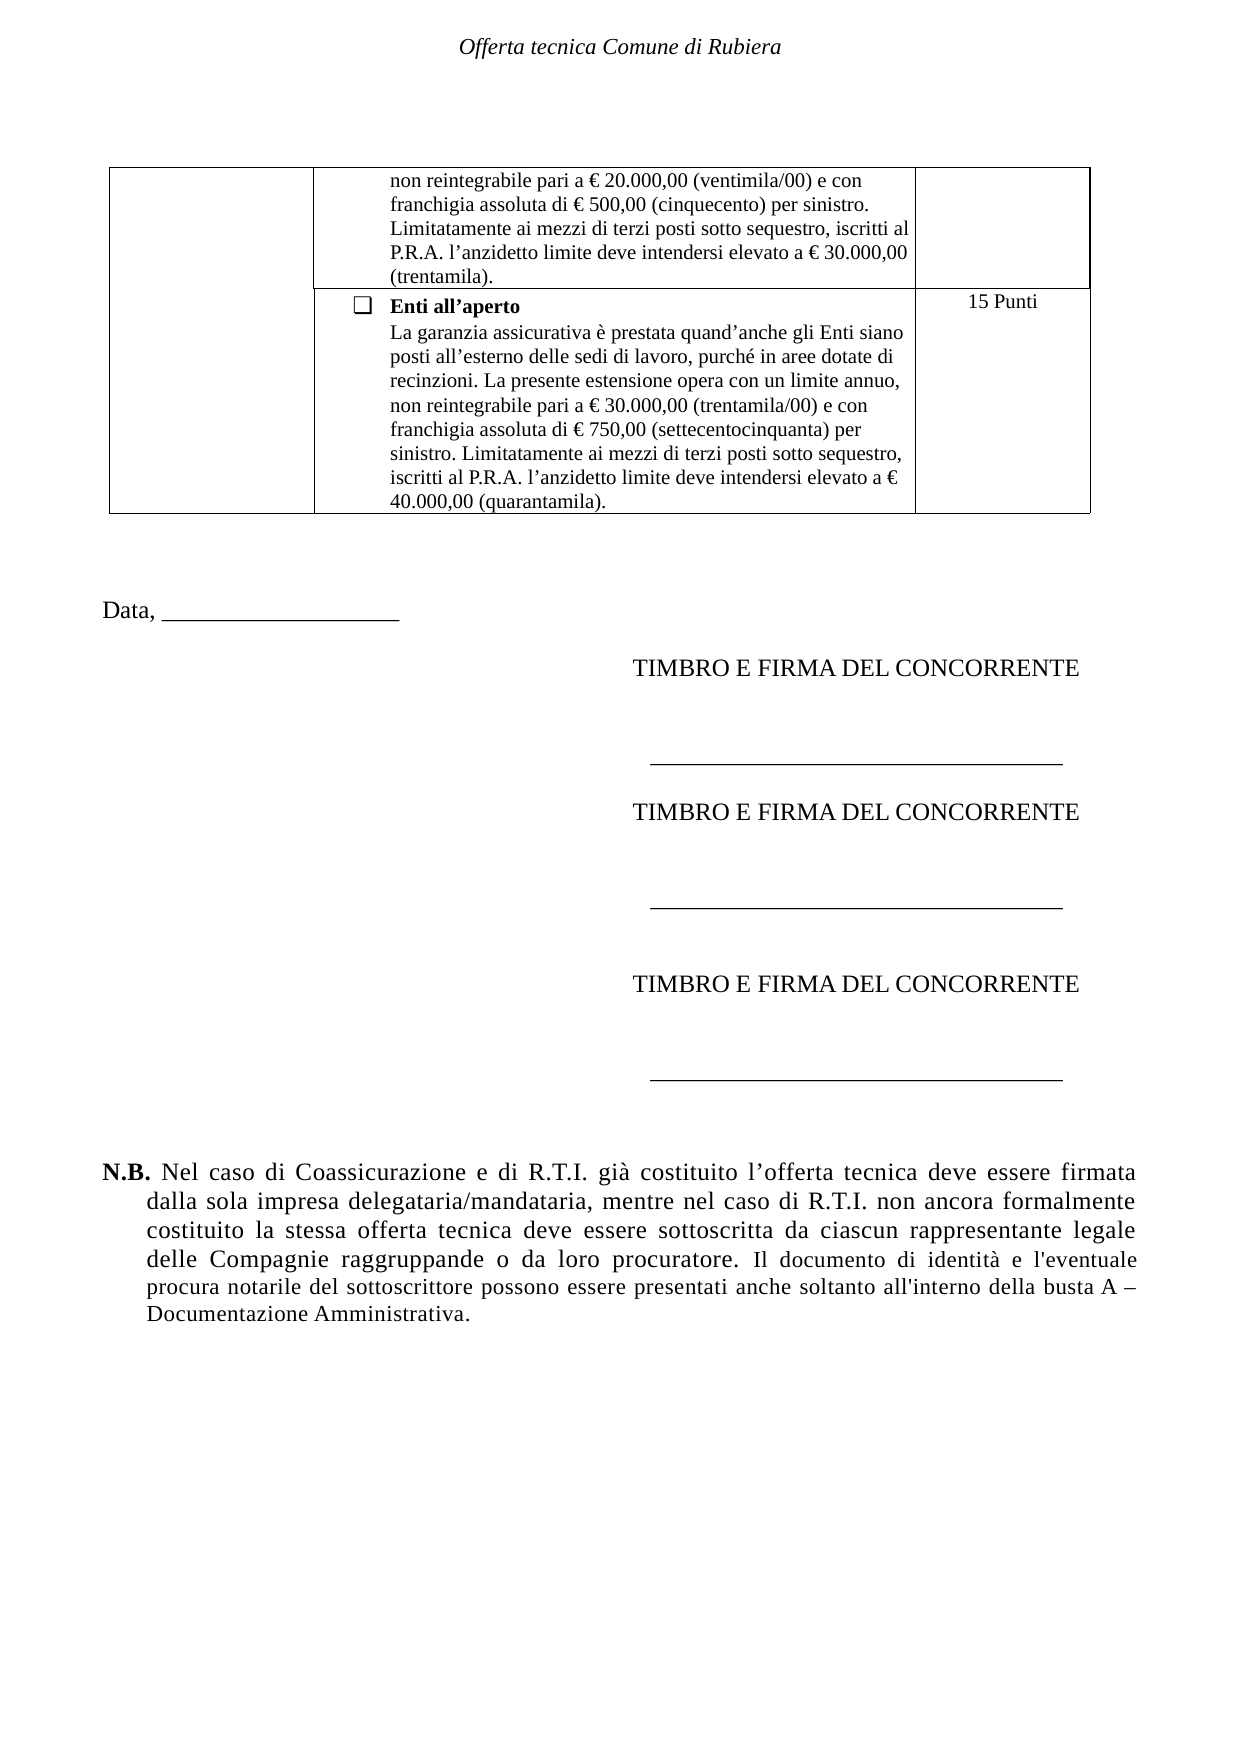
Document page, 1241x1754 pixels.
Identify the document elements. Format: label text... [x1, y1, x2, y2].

text _________________________________ [574, 883, 1138, 912]
table_cell [110, 168, 314, 513]
table_cell 15 Punti [916, 289, 1090, 513]
table_cell Enti all’aperto La garanzia assicurativa è prestata quand’anche gli Enti siano posti all’esterno delle sedi di lavoro, purché in aree dotate di recinzioni. La presente estensione opera con un limite annuo, non reintegrabile pari a € 30.000,00 (trentamila/00) e con franchigia assoluta di € 750,00 (settecentocinquanta) per sinistro. Limitatamente ai mezzi di terzi posti sotto sequestro, iscritti al P.R.A. l’anzidetto limite deve intendersi elevato a € 40.000,00 (quarantamila). [315, 289, 915, 513]
table_cell [916, 168, 1089, 288]
text _________________________________ [574, 1056, 1138, 1084]
text _________________________________ [574, 739, 1138, 768]
table_cell non reintegrabile pari a € 20.000,00 (ventimila/00) e con franchigia assoluta di € 500,00 (cinquecento) per sinistro. Limitatamente ai mezzi di terzi posti sotto sequestro, iscritti al P.R.A. l’anzidetto limite deve intendersi elevato a € 30.000,00 (trentamila). [314, 168, 915, 288]
text N.B. Nel caso di Coassicurazione e di R.T.I. già costituito l’offerta tecnica deve essere firmata dalla sola impresa delegataria/mandataria, mentre nel caso di R.T.I. non ancora formalmente costituito la stessa offerta tecnica deve essere sottoscritta da ciascun rappresentante legale delle Compagnie raggruppande o da loro procuratore. Il documento di identità e l'eventuale procura notarile del sottoscrittore possono essere presentati anche soltanto all'interno della busta A – Documentazione Amministrativa. [102, 1157, 1138, 1326]
text Data, ___________________ [102, 595, 1138, 624]
text TIMBRO E FIRMA DEL CONCORRENTE [574, 797, 1138, 826]
text TIMBRO E FIRMA DEL CONCORRENTE [574, 969, 1138, 998]
text TIMBRO E FIRMA DEL CONCORRENTE [574, 653, 1138, 682]
